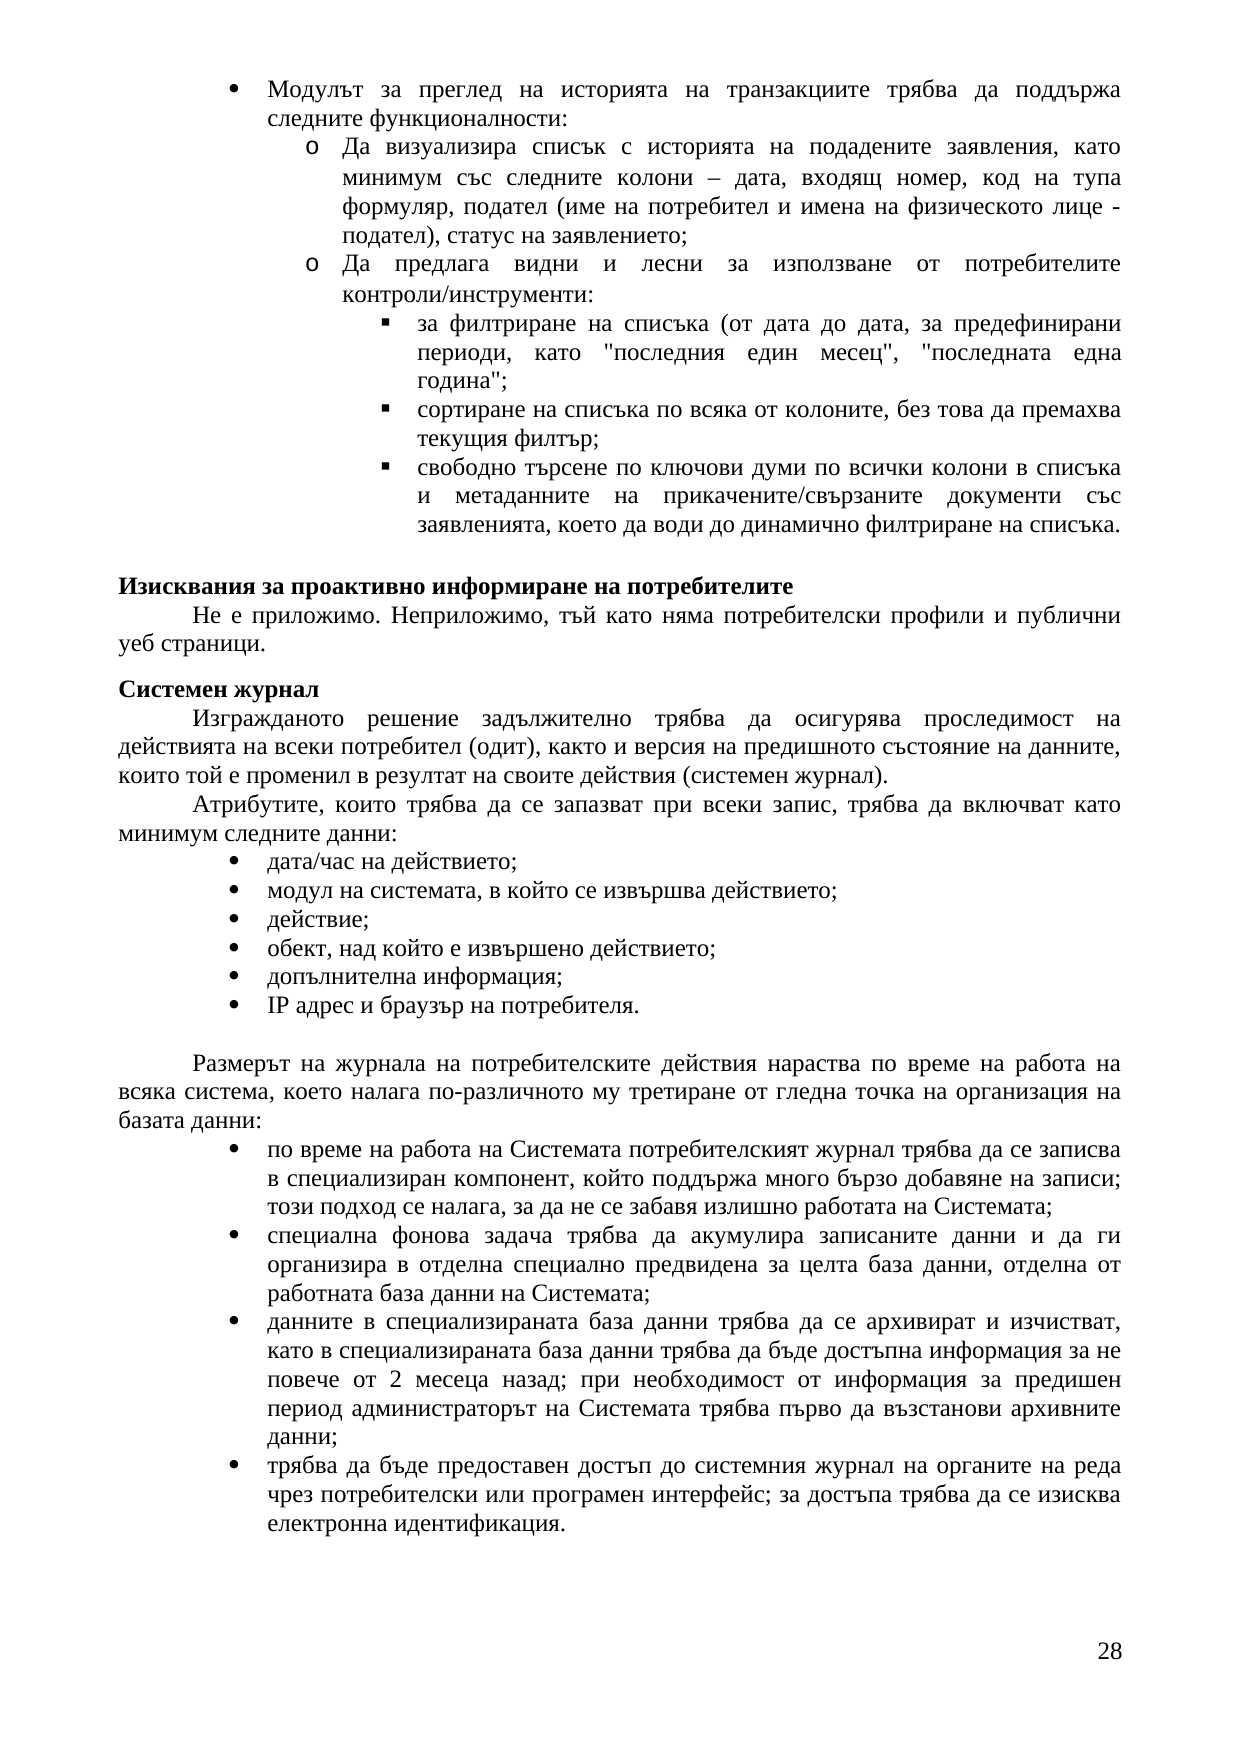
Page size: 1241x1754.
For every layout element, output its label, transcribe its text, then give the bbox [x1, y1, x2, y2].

list обект, над който е извършено действието; [229, 933, 1122, 961]
list сортиране на списъка по всяка от колоните, без това да премахва текущия филтър; [379, 394, 1122, 452]
text Размерът на журнала на потребителските действия нараства по време на работа на всяка система, което налага по-различното му третиране от гледна точка на организация на базата данни: [118, 1048, 1122, 1134]
list свободно търсене по ключови думи по всички колони в списъка и метаданните на прикачените/свързаните документи със заявленията, което да води до динамично филтриране на списъка. [379, 452, 1122, 538]
list за филтриране на списъка (от дата до дата, за предефинирани периоди, като "последния един месец", "последната една година"; [379, 308, 1122, 394]
list действие; [229, 904, 1122, 933]
text Изгражданото решение задължително трябва да осигурява проследимост на действията на всеки потребител (одит), както и версия на предишното състояние на данните, които той е променил в резултат на своите действия (системен журнал). [118, 703, 1122, 789]
list Да предлага видни и лесни за използване от потребителите контроли/инструменти: [304, 248, 1122, 308]
list специална фонова задача трябва да акумулира записаните данни и да ги организира в отделна специално предвидена за целта база данни, отделна от работната база данни на Системата; [229, 1220, 1122, 1306]
list трябва да бъде предоставен достъп до системния журнал на органите на реда чрез потребителски или програмен интерфейс; за достъпа трябва да се изисква електронна идентификация. [229, 1450, 1122, 1536]
list по време на работа на Системата потребителският журнал трябва да се записва в специализиран компонент, който поддържа много бързо добавяне на записи; този подход се налага, за да не се забавя излишно работата на Системата; [229, 1134, 1122, 1220]
subtitle Системен журнал [118, 674, 1122, 703]
text Не е приложимо. Неприложимо, тъй като няма потребителски профили и публични уеб страници. [118, 600, 1122, 657]
list допълнителна информация; [229, 961, 1122, 990]
list дата/час на действието; [229, 846, 1122, 875]
subtitle Изисквания за проактивно информиране на потребителите [118, 571, 1122, 600]
text Атрибутите, които трябва да се запазват при всеки запис, трябва да включват като минимум следните данни: [118, 789, 1122, 846]
list Да визуализира списък с историята на подадените заявления, като минимум със следните колони – дата, входящ номер, код на тупа формуляр, подател (име на потребител и имена на физическото лице - подател), статус на заявлението; [304, 131, 1122, 248]
list модул на системата, в който се извършва действието; [229, 875, 1122, 904]
list IP адрес и браузър на потребителя. [229, 990, 1122, 1019]
list данните в специализираната база данни трябва да се архивират и изчистват, като в специализираната база данни трябва да бъде достъпна информация за не повече от 2 месеца назад; при необходимост от информация за предишен период администраторът на Системата трябва първо да възстанови архивните данни; [229, 1306, 1122, 1450]
list Модулът за преглед на историята на транзакциите трябва да поддържа следните функционалности: [229, 74, 1122, 131]
